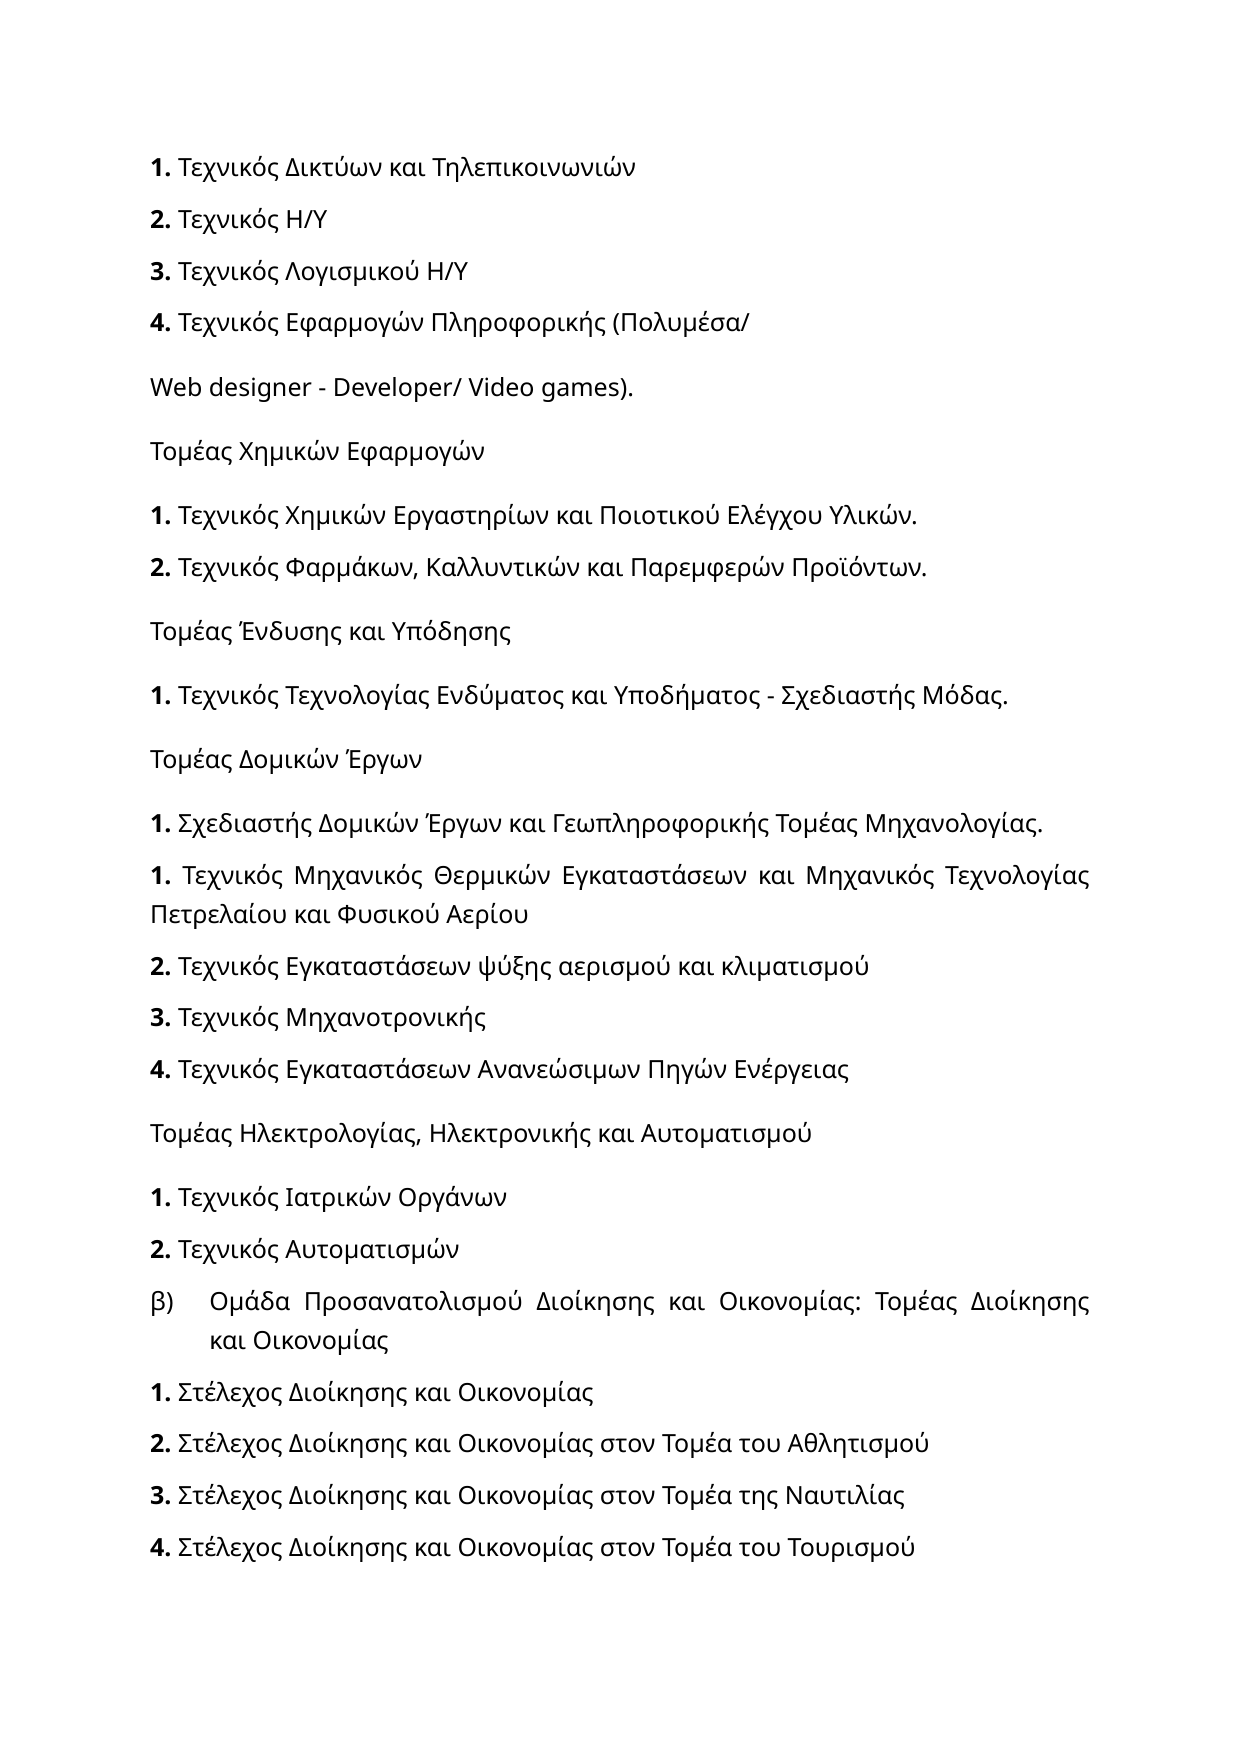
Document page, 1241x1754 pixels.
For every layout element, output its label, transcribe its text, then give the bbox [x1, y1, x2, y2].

text Web designer - Developer/ Video games). [150, 369, 1090, 403]
text 3. Τεχνικός Λογισμικού Η/Υ [150, 253, 1090, 287]
text 3. Στέλεχος Διοίκησης και Οικονομίας στον Τομέα της Ναυτιλίας [150, 1477, 1090, 1512]
text 4. Στέλεχος Διοίκησης και Οικονομίας στον Τομέα του Τουρισμού [150, 1529, 1090, 1563]
text 4. Τεχνικός Εγκαταστάσεων Ανανεώσιμων Πηγών Ενέργειας [150, 1052, 1090, 1086]
list β) Ομάδα Προσανατολισμού Διοίκησης και Οικονομίας: Τομέας Διοίκησης και Οικονομίας [150, 1283, 1090, 1357]
text 4. Τεχνικός Εφαρμογών Πληροφορικής (Πολυμέσα/ [150, 305, 1090, 339]
text 1. Τεχνικός Ιατρικών Οργάνων [150, 1180, 1090, 1214]
text 1. Τεχνικός Χημικών Εργαστηρίων και Ποιοτικού Ελέγχου Υλικών. [150, 497, 1090, 532]
text 2. Στέλεχος Διοίκησης και Οικονομίας στον Τομέα του Αθλητισμού [150, 1426, 1090, 1460]
text 1. Σχεδιαστής Δομικών Έργων και Γεωπληροφορικής Τομέας Μηχανολογίας. [150, 806, 1090, 840]
text Τομέας Δομικών Έργων [150, 742, 1090, 776]
text 1. Τεχνικός Δικτύων και Τηλεπικοινωνιών [150, 150, 1090, 184]
text 2. Τεχνικός Η/Υ [150, 202, 1090, 236]
text Τομέας Χημικών Εφαρμογών [150, 433, 1090, 467]
text 1. Τεχνικός Μηχανικός Θερμικών Εγκαταστάσεων και Μηχανικός Τεχνολογίας Πετρελαίου και Φυσικού Αερίου [150, 857, 1090, 931]
text 2. Τεχνικός Φαρμάκων, Καλλυντικών και Παρεμφερών Προϊόντων. [150, 549, 1090, 583]
text Τομέας Ηλεκτρολογίας, Ηλεκτρονικής και Αυτοματισμού [150, 1116, 1090, 1150]
text 2. Τεχνικός Αυτοματισμών [150, 1232, 1090, 1266]
text 1. Στέλεχος Διοίκησης και Οικονομίας [150, 1374, 1090, 1408]
text 3. Τεχνικός Μηχανοτρονικής [150, 1000, 1090, 1034]
text 1. Τεχνικός Τεχνολογίας Ενδύματος και Υποδήματος - Σχεδιαστής Μόδας. [150, 677, 1090, 712]
text Τομέας Ένδυσης και Υπόδησης [150, 613, 1090, 647]
text 2. Τεχνικός Εγκαταστάσεων ψύξης αερισμού και κλιματισμού [150, 948, 1090, 982]
